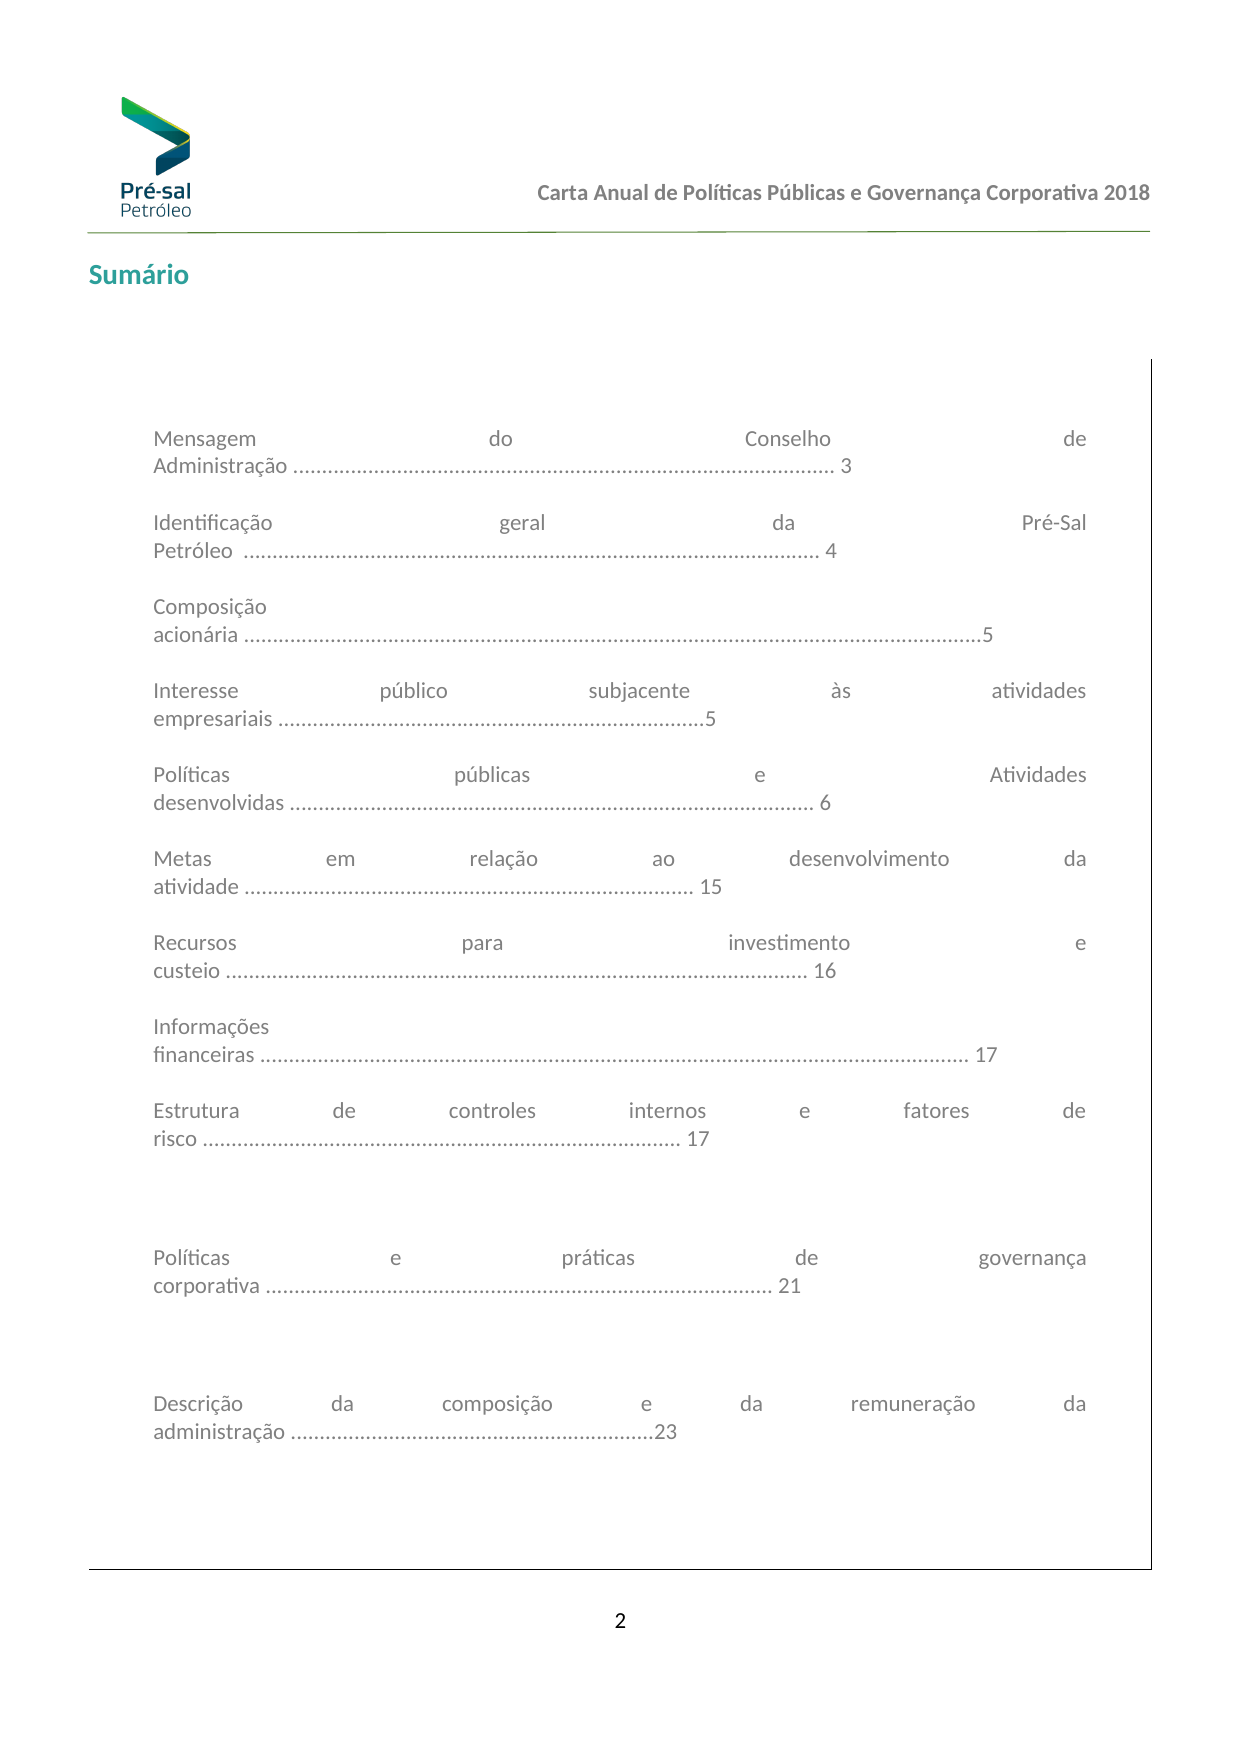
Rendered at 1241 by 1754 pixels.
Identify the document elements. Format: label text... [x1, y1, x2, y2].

text Sumário [88, 256, 1152, 292]
list Identificação geral da Pré-Sal Petróleo .................................................................................................... 4 [88, 508, 1151, 564]
list Informações financeiras ........................................................................................................................... 17 [88, 1012, 1151, 1068]
list Composição acionária ................................................................................................................................5 [88, 592, 1151, 648]
list Interesse público subjacente às atividades empresariais ..........................................................................5 [88, 676, 1151, 732]
list Mensagem do Conselho de Administração .............................................................................................. 3 [88, 359, 1151, 480]
list Políticas e práticas de governança corporativa ........................................................................................ 21 [88, 1178, 1152, 1265]
list Estrutura de controles internos e fatores de risco ................................................................................... 17 [88, 1096, 1151, 1119]
list Recursos para investimento e custeio ..................................................................................................... 16 [88, 928, 1151, 984]
list Políticas públicas e Atividades desenvolvidas ........................................................................................... 6 [88, 760, 1151, 816]
list Descrição da composição e da remuneração da administração ...............................................................23 [88, 1325, 1152, 1412]
list Metas em relação ao desenvolvimento da atividade .............................................................................. 15 [88, 844, 1151, 900]
